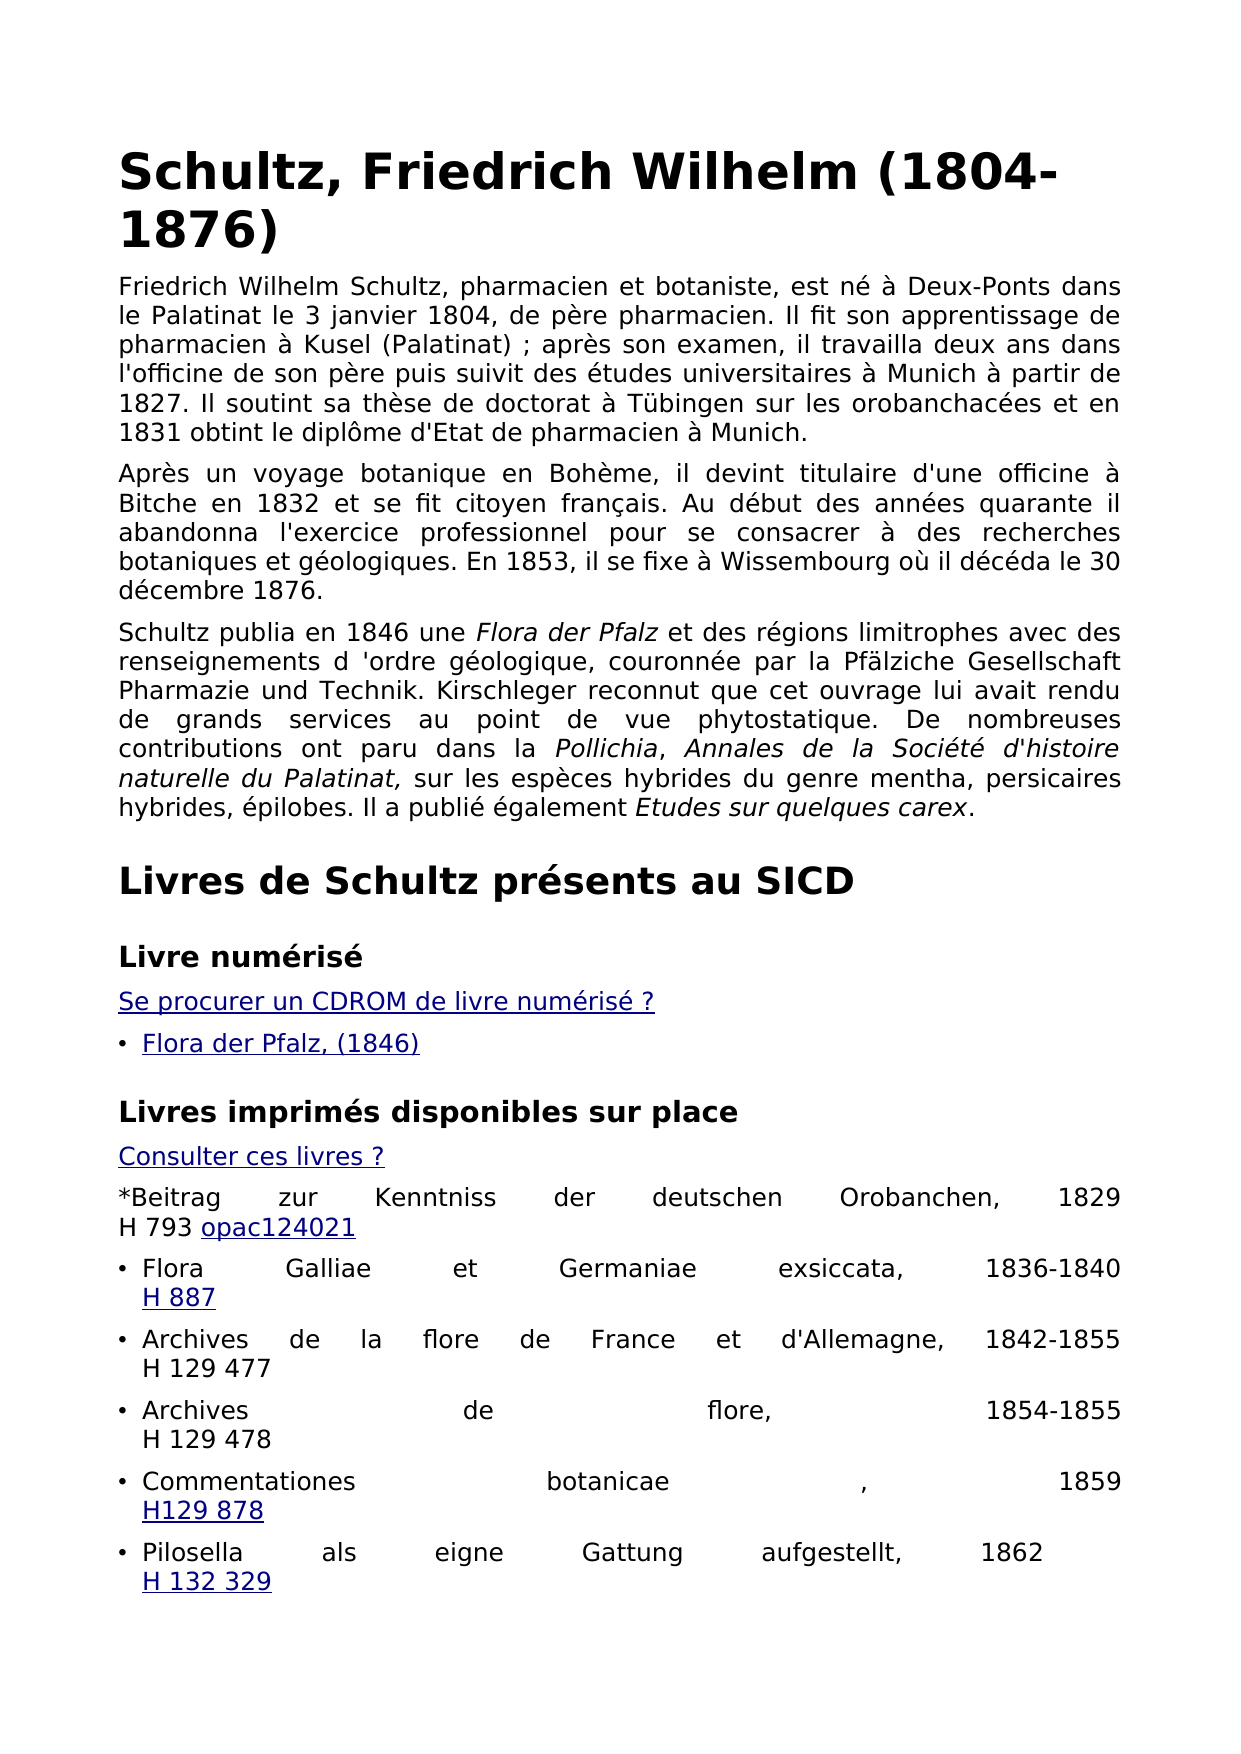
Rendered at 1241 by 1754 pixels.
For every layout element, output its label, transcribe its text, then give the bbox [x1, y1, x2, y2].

list Commentationes botanicae , 1859 H129 878 [118, 1467, 1122, 1525]
text *Beitrag zur Kenntniss der deutschen Orobanchen, 1829 H 793 opac124021 [118, 1184, 1122, 1242]
list Pilosella als eigne Gattung aufgestellt, 1862 H 132 329 [118, 1538, 1122, 1596]
subtitle Livre numérisé [118, 941, 1122, 975]
text Friedrich Wilhelm Schultz, pharmacien et botaniste, est né à Deux-Ponts dans le Palatinat le 3 janvier 1804, de père pharmacien. Il fit son apprentissage de pharmacien à Kusel (Palatinat) ; après son examen, il travailla deux ans dans l'officine de son père puis suivit des études universitaires à Munich à partir de 1827. Il soutint sa thèse de doctorat à Tübingen sur les orobanchacées et en 1831 obtint le diplôme d'Etat de pharmacien à Munich. [118, 272, 1122, 447]
text Schultz publia en 1846 une Flora der Pfalz et des régions limitrophes avec des renseignements d 'ordre géologique, couronnée par la Pfälziche Gesellschaft Pharmazie und Technik. Kirschleger reconnut que cet ouvrage lui avait rendu de grands services au point de vue phytostatique. De nombreuses contributions ont paru dans la Pollichia, Annales de la Société d'histoire naturelle du Palatinat, sur les espèces hybrides du genre mentha, persicaires hybrides, épilobes. Il a publié également Etudes sur quelques carex. [118, 618, 1122, 822]
text Après un voyage botanique en Bohème, il devint titulaire d'une officine à Bitche en 1832 et se fit citoyen français. Au début des années quarante il abandonna l'exercice professionnel pour se consacrer à des recherches botaniques et géologiques. En 1853, il se fixe à Wissembourg où il décéda le 30 décembre 1876. [118, 459, 1122, 605]
list Archives de flore, 1854-1855 H 129 478 [118, 1396, 1122, 1454]
text Se procurer un CDROM de livre numérisé ? [118, 987, 1122, 1016]
list Archives de la flore de France et d'Allemagne, 1842-1855 H 129 477 [118, 1325, 1122, 1384]
subtitle Schultz, Friedrich Wilhelm (1804-1876) [118, 143, 1122, 259]
list Flora der Pfalz, (1846) [118, 1029, 1122, 1058]
subtitle Livres de Schultz présents au SICD [118, 859, 1122, 903]
list Flora Galliae et Germaniae exsiccata, 1836-1840 H 887 [118, 1254, 1122, 1313]
text Consulter ces livres ? [118, 1142, 1122, 1171]
subtitle Livres imprimés disponibles sur place [118, 1096, 1122, 1129]
